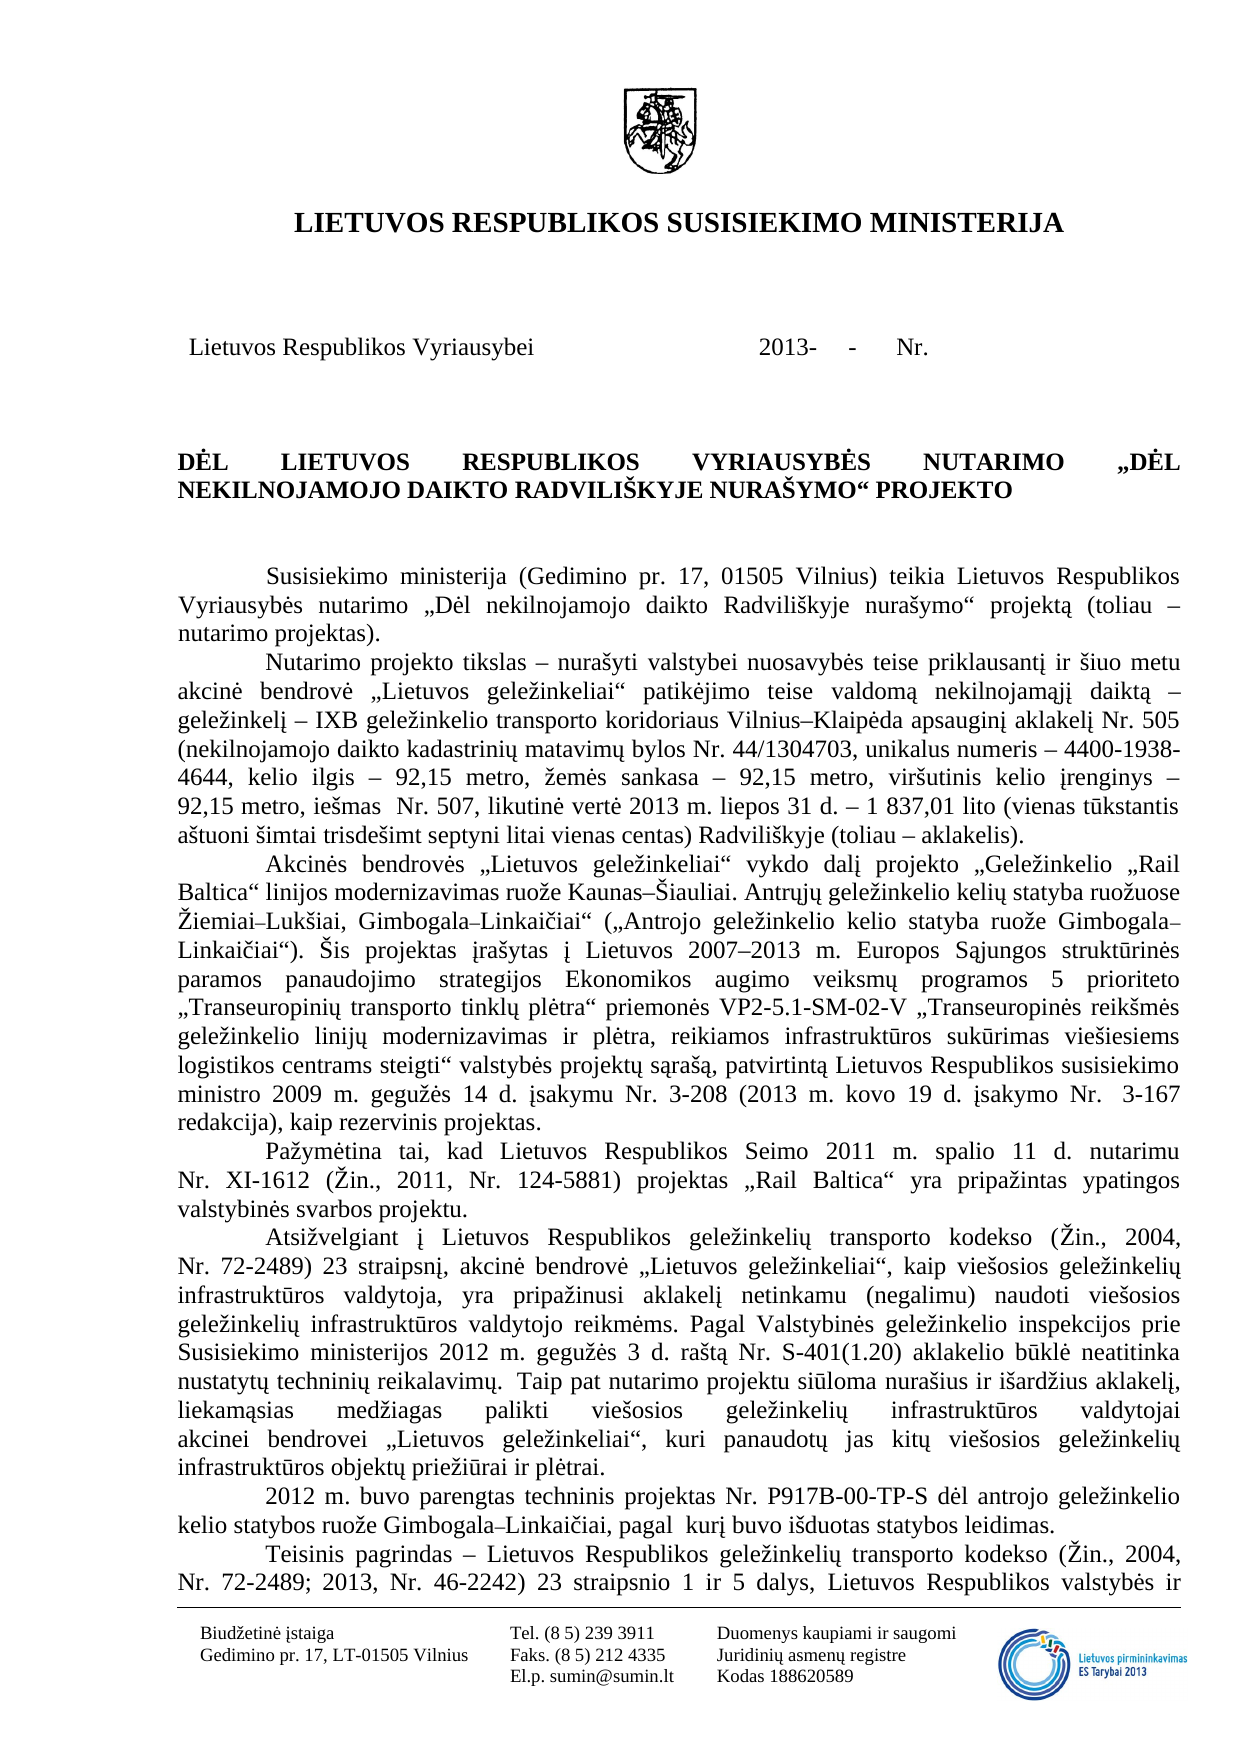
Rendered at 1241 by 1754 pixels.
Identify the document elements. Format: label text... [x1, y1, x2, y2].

table_cell [509, 88, 623, 174]
text Akcinės bendrovės „Lietuvos geležinkeliai“ vykdo dalį projekto „Geležinkelio „Rail Baltica“ linijos modernizavimas ruože Kaunas–Šiauliai. Antrųjų geležinkelio kelių statyba ruožuose Žiemiai–Lukšiai, Gimbogala–Linkaičiai“ („Antrojo geležinkelio kelio statyba ruože Gimbogala–Linkaičiai“). Šis projektas įrašytas į Lietuvos 2007–2013 m. Europos Sąjungos struktūrinės paramos panaudojimo strategijos Ekonomikos augimo veiksmų programos 5 prioriteto „Transeuropinių transporto tinklų plėtra“ priemonės VP2-5.1-SM-02-V „Transeuropinės reikšmės geležinkelio linijų modernizavimas ir plėtra, reikiamos infrastruktūros sukūrimas viešiesiems logistikos centrams steigti“ valstybės projektų sąrašą, patvirtintą Lietuvos Respublikos susisiekimo ministro 2009 m. gegužės 14 d. įsakymu Nr. 3-208 (2013 m. kovo 19 d. įsakymo Nr. 3-167 redakcija), kaip rezervinis projektas. [177, 849, 1180, 1136]
table_header Lietuvos Respublikos Vyriausybei [177, 332, 646, 418]
table_cell [177, 418, 646, 447]
table_cell [813, 88, 1191, 174]
text 2012 m. buvo parengtas techninis projektas Nr. P917B-00-TP-S dėl antrojo geležinkelio kelio statybos ruože Gimbogala–Linkaičiai, pagal kurį buvo išduotas statybos leidimas. [177, 1481, 1181, 1539]
text DĖL LIETUVOS RESPUBLIKOS VYRIAUSYBĖS NUTARIMO „DĖL NEKILNOJAMOJO DAIKTO RADVILIŠKYJE NURAŠYMO“ PROJEKTO [177, 447, 1181, 504]
table_header [646, 332, 735, 418]
text Teisinis pagrindas – Lietuvos Respublikos geležinkelių transporto kodekso (Žin., 2004, Nr. 72-2489; 2013, Nr. 46-2242) 23 straipsnio 1 ir 5 dalys, Lietuvos Respublikos valstybės ir [177, 1539, 1181, 1596]
table_cell [646, 418, 735, 447]
text Pažymėtina tai, kad Lietuvos Respublikos Seimo 2011 m. spalio 11 d. nutarimu Nr. XI-1612 (Žin., 2011, Nr. 124-5881) projektas „Rail Baltica“ yra pripažintas ypatingos valstybinės svarbos projektu. [177, 1136, 1180, 1222]
table_header [509, 59, 813, 88]
text Atsižvelgiant į Lietuvos Respublikos geležinkelių transporto kodekso (Žin., 2004, Nr. 72-2489) 23 straipsnį, akcinė bendrovė „Lietuvos geležinkeliai“, kaip viešosios geležinkelių infrastruktūros valdytoja, yra pripažinusi aklakelį netinkamu (negalimu) naudoti viešosios geležinkelių infrastruktūros valdytojo reikmėms. Pagal Valstybinės geležinkelio inspekcijos prie Susisiekimo ministerijos 2012 m. gegužės 3 d. raštą Nr. S-401(1.20) aklakelio būklė neatitinka nustatytų techninių reikalavimų. Taip pat nutarimo projektu siūloma nurašius ir išardžius aklakelį, liekamąsias medžiagas palikti viešosios geležinkelių infrastruktūros valdytojai akcinei bendrovei „Lietuvos geležinkeliai“, kuri panaudotų jas kitų viešosios geležinkelių infrastruktūros objektų priežiūrai ir plėtrai. [177, 1222, 1181, 1481]
table_header [167, 59, 509, 88]
table_cell [167, 88, 509, 174]
text Nutarimo projekto tikslas – nurašyti valstybei nuosavybės teise priklausantį ir šiuo metu akcinė bendrovė „Lietuvos geležinkeliai“ patikėjimo teise valdomą nekilnojamąjį daiktą – geležinkelį – IXB geležinkelio transporto koridoriaus Vilnius–Klaipėda apsauginį aklakelį Nr. 505 (nekilnojamojo daikto kadastrinių matavimų bylos Nr. 44/1304703, unikalus numeris – 4400-1938-4644, kelio ilgis – 92,15 metro, žemės sankasa – 92,15 metro, viršutinis kelio įrenginys – 92,15 metro, iešmas Nr. 507, likutinė vertė 2013 m. liepos 31 d. – 1 837,01 lito (vienas tūkstantis aštuoni šimtai trisdešimt septyni litai vienas centas) Radviliškyje (toliau – aklakelis). [177, 647, 1181, 849]
text Susisiekimo ministerija (Gedimino pr. 17, 01505 Vilnius) teikia Lietuvos Respublikos Vyriausybės nutarimo „Dėl nekilnojamojo daikto Radviliškyje nurašymo“ projektą (toliau – nutarimo projektas). [178, 562, 1181, 647]
text LIETUVOS RESPUBLIKOS SUSISIEKIMO MINISTERIJA [177, 205, 1181, 238]
table_cell [735, 418, 1203, 447]
table_cell [699, 88, 813, 174]
table_header 2013- - Nr. [735, 332, 1203, 418]
table_header [813, 59, 1191, 88]
